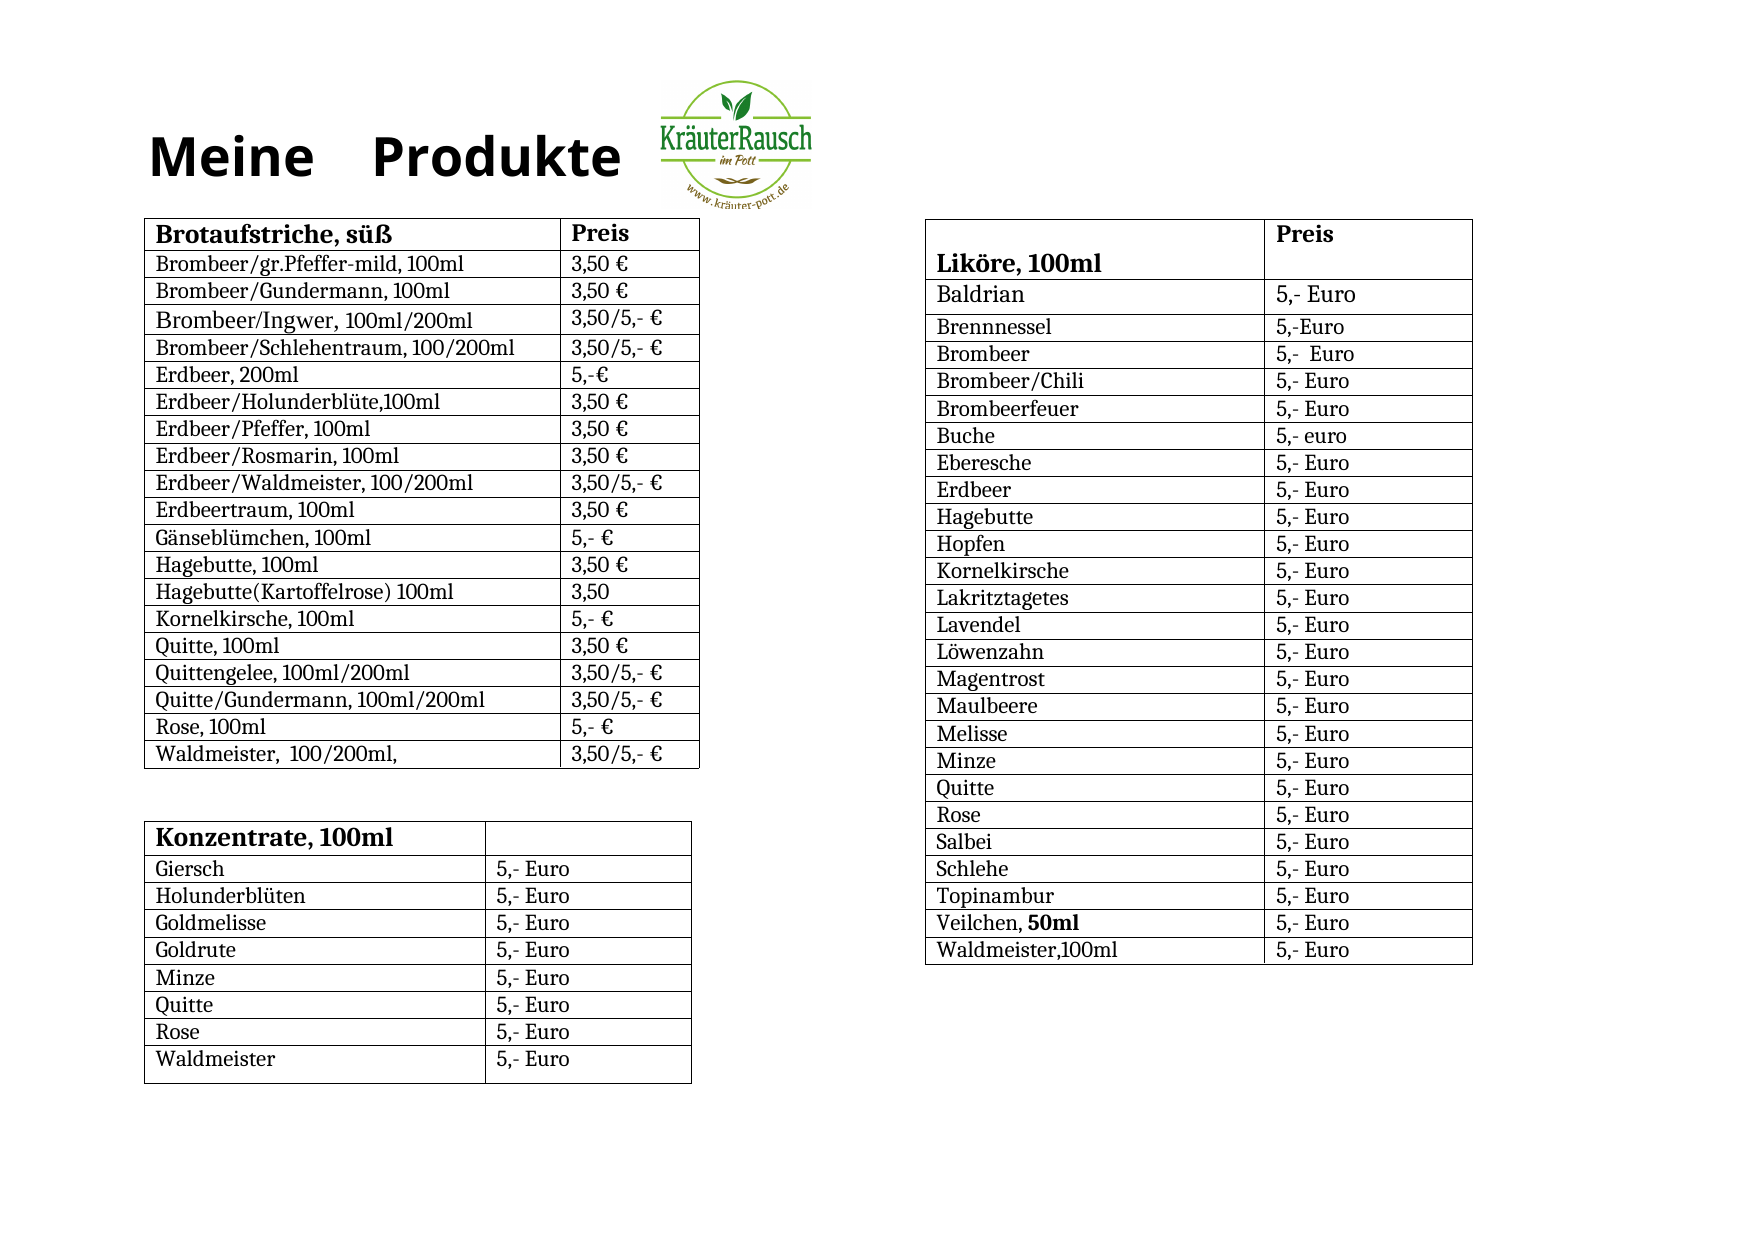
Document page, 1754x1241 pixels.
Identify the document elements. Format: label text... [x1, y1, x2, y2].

table_cell Quitte [145, 992, 485, 1018]
table_cell Brombeer [926, 342, 1264, 368]
table_cell 5,- Euro [1265, 450, 1472, 476]
table_cell Erdbeer [926, 477, 1264, 503]
table_cell Erdbeer, 200ml [145, 362, 560, 388]
table_cell Buche [926, 423, 1264, 449]
table_cell 3,50/5,- € [561, 471, 699, 497]
table_cell Quittengelee, 100ml/200ml [145, 660, 560, 686]
table_cell Holunderblüten [145, 883, 485, 909]
table_cell Waldmeister [145, 1046, 485, 1083]
table_cell 5,-Euro [1265, 315, 1472, 341]
table_cell 5,- € [561, 525, 699, 551]
table_cell 3,50 € [561, 278, 699, 304]
table_cell 3,50/5,- € [561, 660, 699, 686]
table_cell 3,50 [561, 579, 699, 605]
table_header Konzentrate, 100ml [145, 822, 485, 855]
table_cell Rose [145, 1019, 485, 1045]
table_cell Hagebutte [926, 504, 1264, 530]
table_cell Hagebutte(Kartoffelrose) 100ml [145, 579, 560, 605]
table_cell 3,50/5,- € [561, 305, 699, 334]
table_cell 5,- Euro [1265, 694, 1472, 720]
picture [660, 80, 812, 210]
table_cell 5,- Euro [486, 1019, 691, 1045]
table_cell 5,- Euro [486, 1046, 691, 1083]
table_cell Erdbeertraum, 100ml [145, 498, 560, 524]
table_cell 5,- Euro [486, 910, 691, 936]
table_cell 5,- Euro [1265, 396, 1472, 422]
table_cell 3,50 € [561, 416, 699, 442]
table_cell Quitte, 100ml [145, 633, 560, 659]
table_cell 5,- Euro [1265, 558, 1472, 584]
table_cell 5,- euro [1265, 423, 1472, 449]
table_cell Magentrost [926, 667, 1264, 693]
table_cell Maulbeere [926, 694, 1264, 720]
table_cell Brombeer/Chili [926, 369, 1264, 395]
table_cell 5,- Euro [1265, 667, 1472, 693]
table_cell Hagebutte, 100ml [145, 552, 560, 578]
table_cell Brombeer/gr.Pfeffer-mild, 100ml [145, 251, 560, 277]
table_cell Rose [926, 802, 1264, 828]
table_cell 3,50 € [561, 552, 699, 578]
table_cell Lakritztagetes [926, 585, 1264, 611]
table_header Preis [561, 219, 699, 250]
table_header Preis [1265, 220, 1472, 279]
table_header Liköre, 100ml [926, 220, 1264, 279]
table_cell 3,50 € [561, 251, 699, 277]
table_cell Minze [145, 965, 485, 991]
table_cell 5,- Euro [1265, 721, 1472, 747]
table_cell 5,- Euro [1265, 280, 1472, 313]
table_cell Melisse [926, 721, 1264, 747]
table_cell Brombeer/Schlehentraum, 100/200ml [145, 335, 560, 361]
table_cell Löwenzahn [926, 640, 1264, 666]
table_cell 5,- Euro [1265, 477, 1472, 503]
table_cell Giersch [145, 856, 485, 882]
table_cell Kornelkirsche [926, 558, 1264, 584]
table_cell 3,50 € [561, 444, 699, 469]
table_cell 5,- Euro [486, 938, 691, 963]
text Meine Produkte [148, 118, 660, 192]
table_cell 5,- Euro [1265, 748, 1472, 774]
table_cell 5,- Euro [1265, 585, 1472, 611]
table_cell Schlehe [926, 856, 1264, 882]
table_cell 5,- Euro [1265, 369, 1472, 395]
table_cell Hopfen [926, 531, 1264, 557]
table_cell Erdbeer/Pfeffer, 100ml [145, 416, 560, 442]
table_cell Gänseblümchen, 100ml [145, 525, 560, 551]
table_cell Quitte [926, 775, 1264, 801]
table_cell 5,- Euro [1265, 342, 1472, 368]
table_cell 3,50 € [561, 389, 699, 415]
text [812, 118, 855, 192]
table_header Brotaufstriche, süß [145, 219, 560, 250]
table_cell Lavendel [926, 613, 1264, 638]
table_cell 5,- Euro [1265, 910, 1472, 936]
table_cell Salbei [926, 829, 1264, 855]
table_cell 5,- Euro [1265, 829, 1472, 855]
table_cell 3,50 € [561, 498, 699, 524]
table_cell 3,50/5,- € [561, 687, 699, 713]
table_cell 5,- Euro [1265, 883, 1472, 909]
table_cell Waldmeister,100ml [926, 938, 1264, 963]
table_cell 5,- Euro [1265, 531, 1472, 557]
table_cell Erdbeer/Holunderblüte,100ml [145, 389, 560, 415]
table_cell Veilchen, 50ml [926, 910, 1264, 936]
table_cell 3,50/5,- € [561, 335, 699, 361]
table_cell Brombeer/Ingwer, 100ml/200ml [145, 305, 560, 334]
table_cell 5,- Euro [1265, 640, 1472, 666]
table_cell Waldmeister, 100/200ml, [145, 741, 560, 767]
table_cell Goldmelisse [145, 910, 485, 936]
table_cell Erdbeer/Waldmeister, 100/200ml [145, 471, 560, 497]
table_cell 5,- Euro [486, 883, 691, 909]
table_cell 3,50 € [561, 633, 699, 659]
table_cell Minze [926, 748, 1264, 774]
table_cell 5,- Euro [1265, 802, 1472, 828]
table_cell 5,- € [561, 714, 699, 740]
table_cell Brennnessel [926, 315, 1264, 341]
table_cell 5,- Euro [486, 992, 691, 1018]
table_cell 5,- Euro [1265, 775, 1472, 801]
table_cell Goldrute [145, 938, 485, 963]
table_cell Baldrian [926, 280, 1264, 313]
table_cell 5,- € [561, 606, 699, 632]
table_cell 5,- Euro [1265, 504, 1472, 530]
table_cell 5,-€ [561, 362, 699, 388]
table_cell Erdbeer/Rosmarin, 100ml [145, 444, 560, 469]
table_cell Eberesche [926, 450, 1264, 476]
table_cell 5,- Euro [486, 965, 691, 991]
table_header [486, 822, 691, 855]
table_cell Topinambur [926, 883, 1264, 909]
table_cell 5,- Euro [1265, 613, 1472, 638]
table_cell Brombeerfeuer [926, 396, 1264, 422]
table_cell 3,50/5,- € [561, 741, 699, 767]
table_cell Brombeer/Gundermann, 100ml [145, 278, 560, 304]
table_cell Rose, 100ml [145, 714, 560, 740]
table_cell 5,- Euro [486, 856, 691, 882]
table_cell 5,- Euro [1265, 938, 1472, 963]
table_cell Kornelkirsche, 100ml [145, 606, 560, 632]
table_cell 5,- Euro [1265, 856, 1472, 882]
table_cell Quitte/Gundermann, 100ml/200ml [145, 687, 560, 713]
